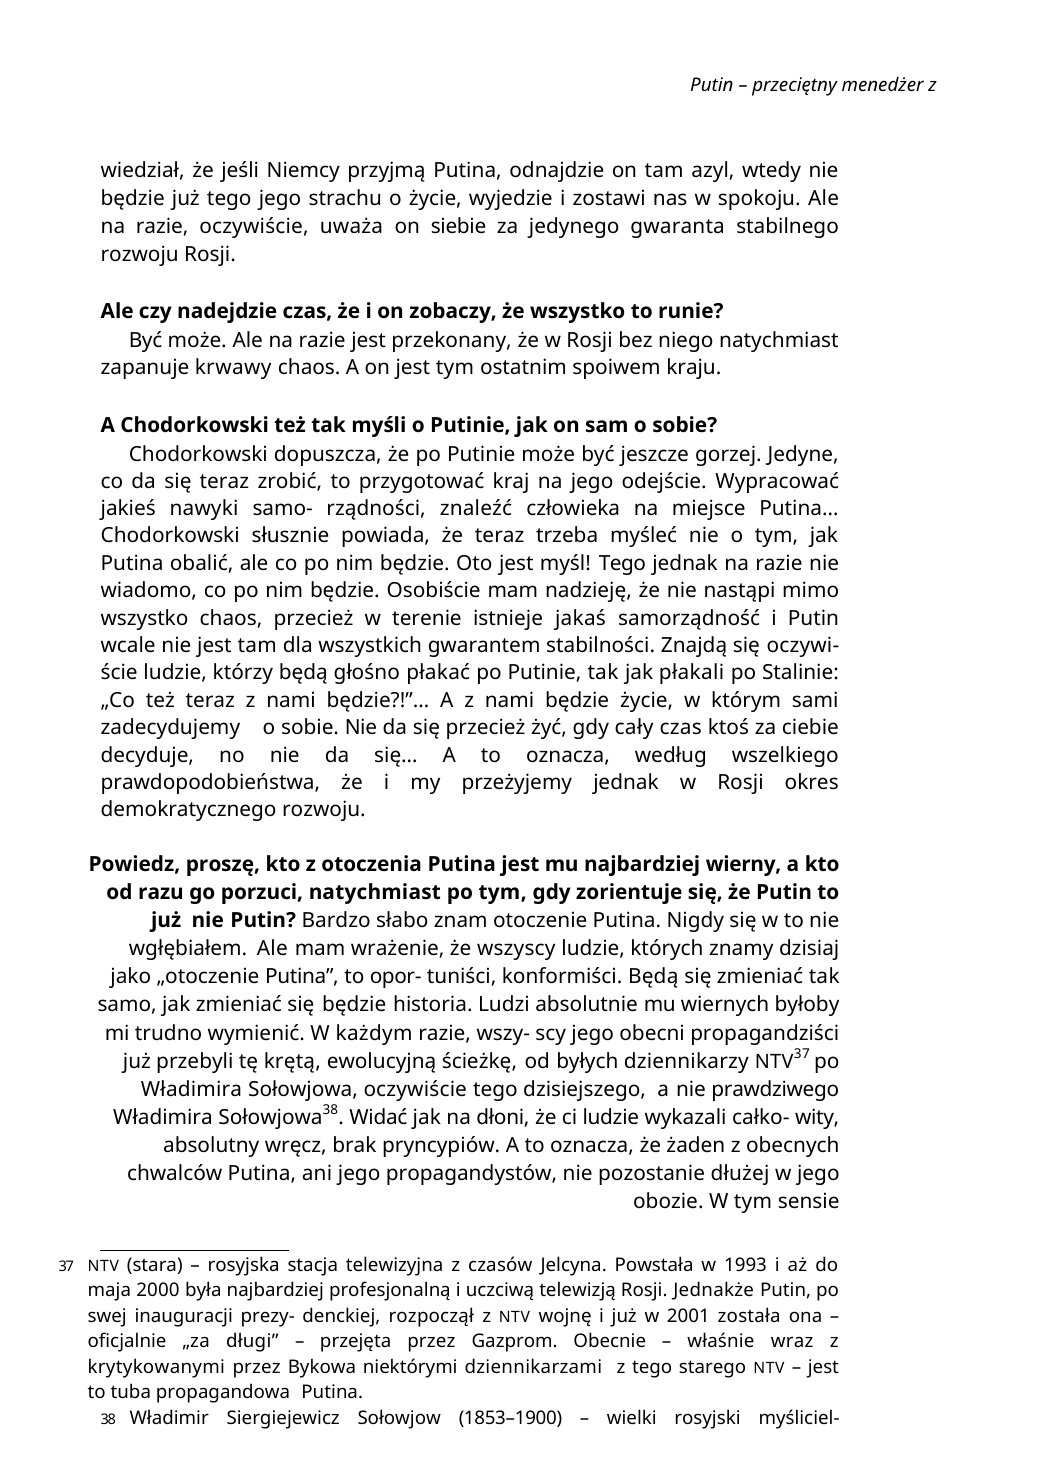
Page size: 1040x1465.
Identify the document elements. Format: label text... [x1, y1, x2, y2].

text Chodorkowski dopuszcza, że po Putinie może być jeszcze gorzej. Jedyne, co da się teraz zrobić, to przygotować kraj na jego odejście. Wypracować jakieś nawyki samo- rządności, znaleźć człowieka na miejsce Putina… Chodorkowski słusznie powiada, że teraz trzeba myśleć nie o tym, jak Putina obalić, ale co po nim będzie. Oto jest myśl! Tego jednak na razie nie wiadomo, co po nim będzie. Osobiście mam nadzieję, że nie nastąpi mimo wszystko chaos, przecież w terenie istnieje jakaś samorządność i Putin wcale nie jest tam dla wszystkich gwarantem stabilności. Znajdą się oczywi- ście ludzie, którzy będą głośno płakać po Putinie, tak jak płakali po Stalinie: „Co też teraz z nami będzie?!”… A z nami będzie życie, w którym sami zadecydujemy o sobie. Nie da się przecież żyć, gdy cały czas ktoś za ciebie decyduje, no nie da się… A to oznacza, według wszelkiego prawdopodobieństwa, że i my przeżyjemy jednak w Rosji okres demokratycznego rozwoju. [100, 439, 839, 823]
list NTV (stara) – rosyjska stacja telewizyjna z czasów Jelcyna. Powstała w 1993 i aż do maja 2000 była najbardziej profesjonalną i uczciwą telewizją Rosji. Jednakże Putin, po swej inauguracji prezy- denckiej, rozpoczął z NTV wojnę i już w 2001 została ona – oficjalnie „za długi” – przejęta przez Gazprom. Obecnie – właśnie wraz z krytykowanymi przez Bykowa niektórymi dziennikarzami z tego starego NTV – jest to tuba propagandowa Putina. [58, 1247, 839, 1404]
subtitle A Chodorkowski też tak myśli o Putinie, jak on sam o sobie? [100, 410, 956, 439]
text wiedział, że jeśli Niemcy przyjmą Putina, odnajdzie on tam azyl, wtedy nie będzie już tego jego strachu o życie, wyjedzie i zostawi nas w spokoju. Ale na razie, oczywiście, uważa on siebie za jedynego gwaranta stabilnego rozwoju Rosji. [100, 155, 839, 267]
subtitle Ale czy nadejdzie czas, że i on zobaczy, że wszystko to runie? [100, 297, 956, 325]
list Władimir Siergiejewicz Sołowjow (1853–1900) – wielki rosyjski myśliciel- [100, 1404, 839, 1430]
text Powiedz, proszę, kto z otoczenia Putina jest mu najbardziej wierny, a kto od razu go porzuci, natychmiast po tym, gdy zorientuje się, że Putin to już nie Putin? Bardzo słabo znam otoczenie Putina. Nigdy się w to nie wgłębiałem. Ale mam wrażenie, że wszyscy ludzie, których znamy dzisiaj jako „otoczenie Putina”, to opor- tuniści, konformiści. Będą się zmieniać tak samo, jak zmieniać się będzie historia. Ludzi absolutnie mu wiernych byłoby mi trudno wymienić. W każdym razie, wszy- scy jego obecni propagandziści już przebyli tę krętą, ewolucyjną ścieżkę, od byłych dziennikarzy NTV37 po Władimira Sołowjowa, oczywiście tego dzisiejszego, a nie prawdziwego Władimira Sołowjowa38. Widać jak na dłoni, że ci ludzie wykazali całko- wity, absolutny wręcz, brak pryncypiów. A to oznacza, że żaden z obecnych chwalców Putina, ani jego propagandystów, nie pozostanie dłużej w jego obozie. W tym sensie [87, 849, 839, 1214]
text Być może. Ale na razie jest przekonany, że w Rosji bez niego natychmiast zapanuje krwawy chaos. A on jest tym ostatnim spoiwem kraju. [100, 326, 839, 381]
